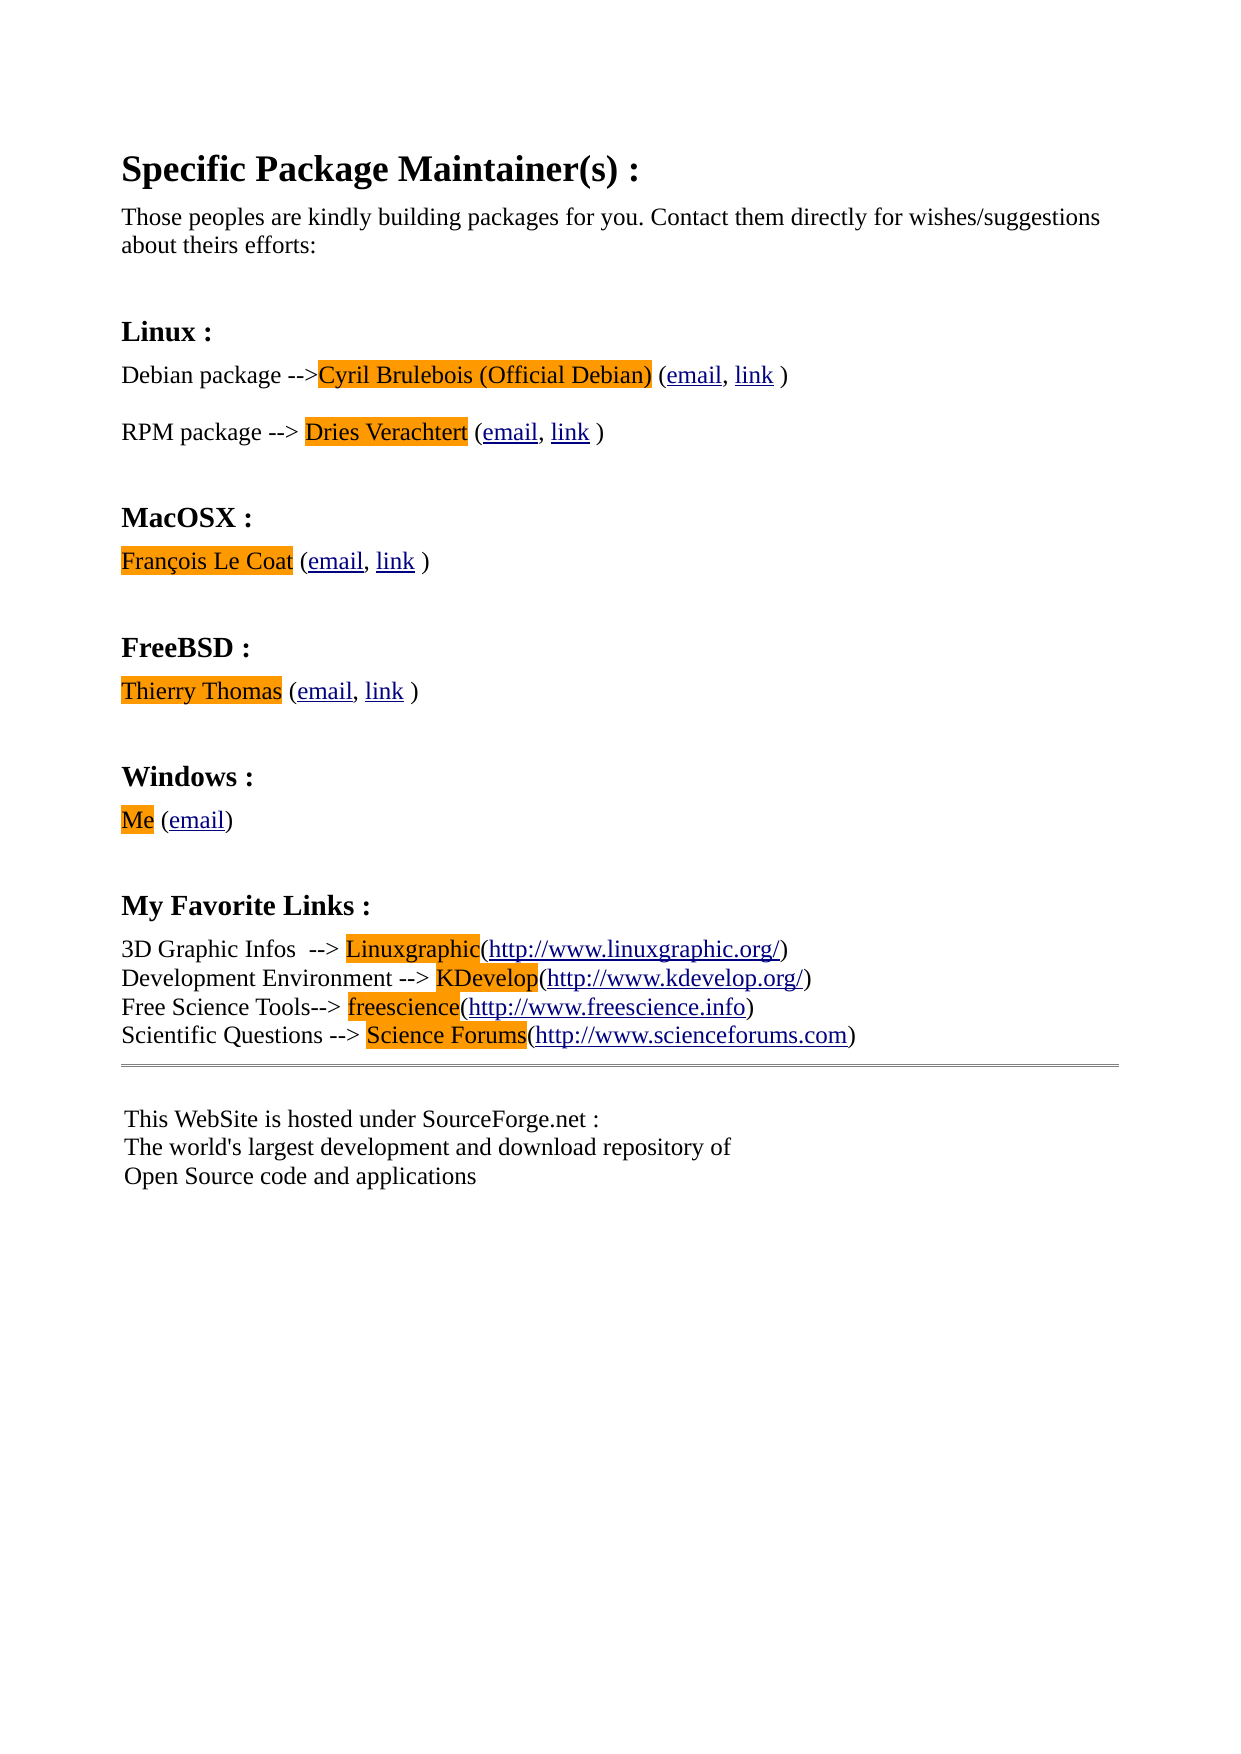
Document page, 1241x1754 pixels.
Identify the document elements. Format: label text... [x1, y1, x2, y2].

table_header This WebSite is hosted under SourceForge.net : The world's largest development and download repository of Open Source code and applications [121, 1095, 773, 1198]
table_header [774, 1095, 1119, 1198]
table_header Specific Package Maintainer(s) : Those peoples are kindly building packages for you. Contact them directly for wishes/suggestions about theirs efforts: Linux : Debian package -->Cyril Brulebois (Official Debian) (email, link ) RPM package --> Dries Verachtert (email, link ) MacOSX : François Le Coat (email, link ) FreeBSD : Thierry Thomas (email, link ) Windows : Me (email) My Favorite Links : 3D Graphic Infos --> Linuxgraphic(http://www.linuxgraphic.org/) Development Environment --> KDevelop(http://www.kdevelop.org/) Free Science Tools--> freescience(http://www.freescience.info) Scientific Questions --> Science Forums(http://www.scienceforums.com) [118, 118, 1122, 1201]
